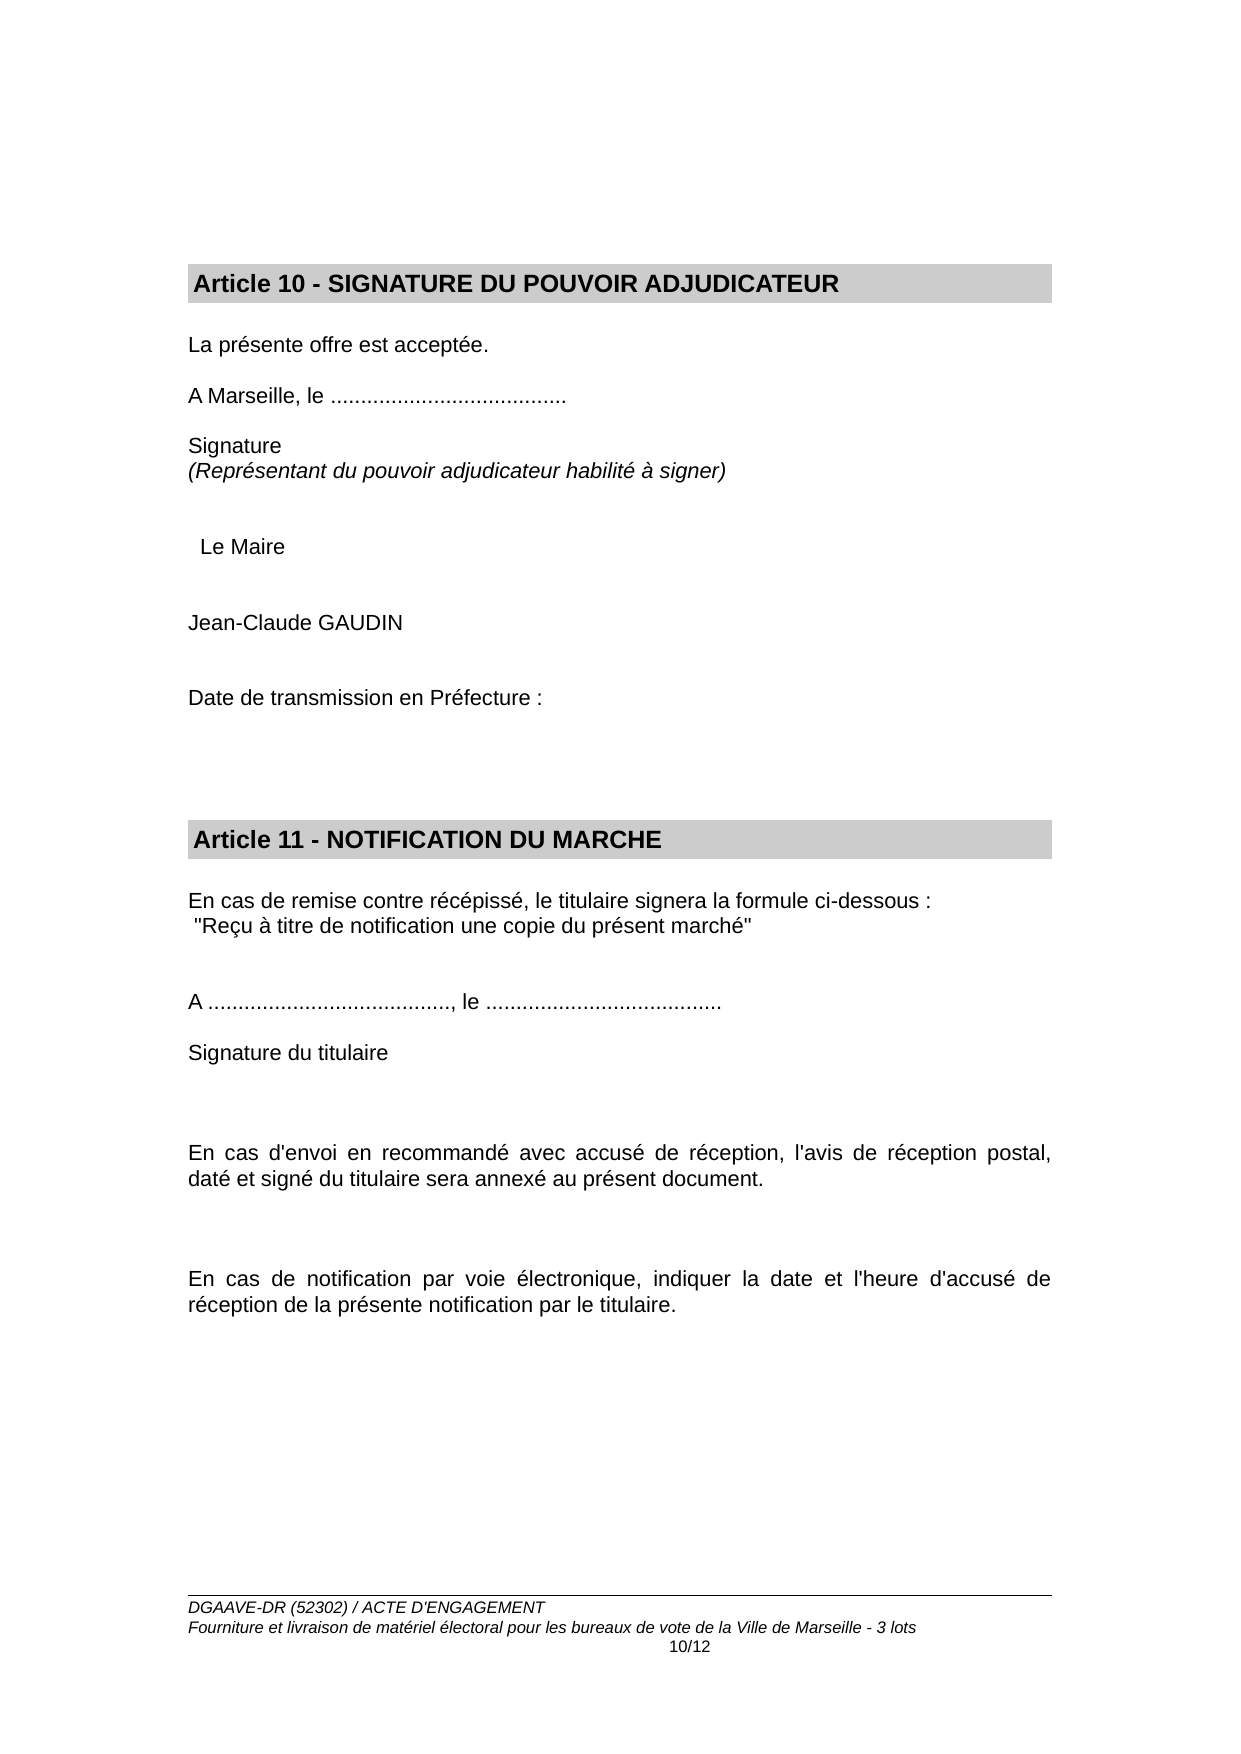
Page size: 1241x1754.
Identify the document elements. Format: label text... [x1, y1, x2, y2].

text Date de transmission en Préfecture : [188, 685, 1052, 710]
text Signature du titulaire [188, 1039, 1052, 1064]
text "Reçu à titre de notification une copie du présent marché" [188, 913, 1052, 938]
text En cas d'envoi en recommandé avec accusé de réception, l'avis de réception postal, daté et signé du titulaire sera annexé au présent document. [188, 1140, 1052, 1191]
text (Représentant du pouvoir adjudicateur habilité à signer) [188, 458, 1052, 483]
text A Marseille, le ....................................... [188, 382, 1052, 408]
subtitle NOTIFICATION DU MARCHE [190, 822, 1050, 857]
subtitle SIGNATURE DU POUVOIR ADJUDICATEUR [190, 266, 1050, 300]
text Signature [188, 433, 1052, 458]
text Jean-Claude GAUDIN [188, 609, 1052, 634]
text La présente offre est acceptée. [188, 332, 1052, 357]
text Le Maire [188, 534, 1052, 559]
text En cas de remise contre récépissé, le titulaire signera la formule ci-dessous : [188, 888, 1052, 913]
text En cas de notification par voie électronique, indiquer la date et l'heure d'accusé de réception de la présente notification par le titulaire. [188, 1266, 1052, 1317]
text A ........................................, le ....................................... [188, 989, 1052, 1014]
